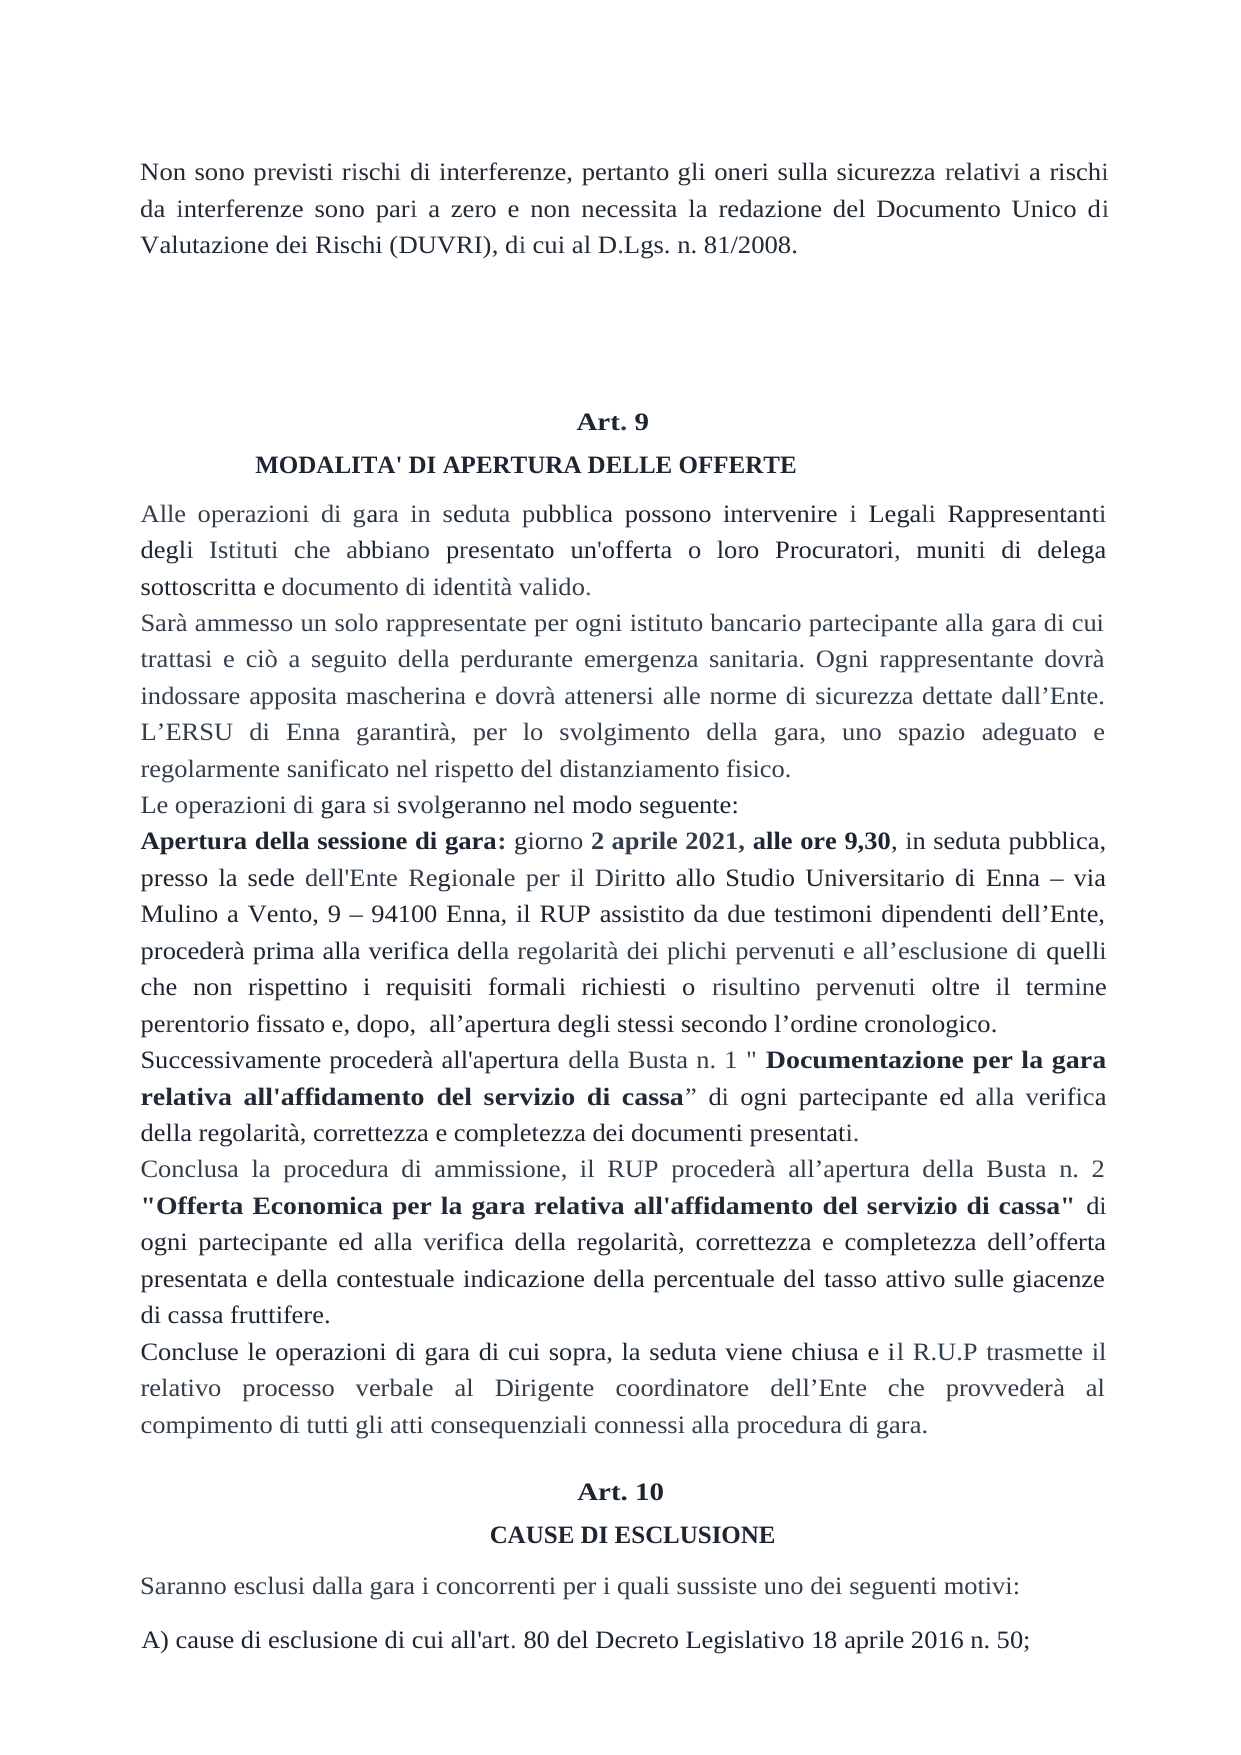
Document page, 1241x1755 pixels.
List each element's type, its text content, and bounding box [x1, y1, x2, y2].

text Art. 10 [577, 1477, 1109, 1506]
text Le operazioni di gara si svolgeranno nel modo seguente: [140, 784, 1108, 821]
text Sarà ammesso un solo rappresentate per ogni istituto bancario partecipante alla gara di cui trattasi e ciò a seguito della perdurante emergenza sanitaria. Ogni rappresentante dovrà indossare apposita mascherina e dovrà attenersi alle norme di sicurezza dettate dall’Ente. L’ERSU di Enna garantirà, per lo svolgimento della gara, uno spazio adeguato e regolarmente sanificato nel rispetto del distanziamento fisico. [140, 602, 1107, 784]
text Saranno esclusi dalla gara i concorrenti per i quali sussiste uno dei seguenti motivi: [140, 1577, 1109, 1599]
text Conclusa la procedura di ammissione, il RUP procederà all’apertura della Busta n. 2 "Offerta Economica per la gara relativa all'affidamento del servizio di cassa" di ogni partecipante ed alla verifica della regolarità, correttezza e completezza dell’offerta presentata e della contestuale indicazione della percentuale del tasso attivo sulle giacenze di cassa fruttifere. [140, 1149, 1107, 1331]
text Apertura della sessione di gara: giorno 2 aprile 2021, alle ore 9,30, in seduta pubblica, presso la sede dell'Ente Regionale per il Diritto allo Studio Universitario di Enna – via Mulino a Vento, 9 – 94100 Enna, il RUP assistito da due testimoni dipendenti dell’Ente, procederà prima alla verifica della regolarità dei plichi pervenuti e all’esclusione di quelli che non rispettino i requisiti formali richiesti o risultino pervenuti oltre il termine perentorio fissato e, dopo, all’apertura degli stessi secondo l’ordine cronologico. [140, 821, 1107, 1039]
text Successivamente procederà all'apertura della Busta n. 1 " Documentazione per la gara relativa all'affidamento del servizio di cassa” di ogni partecipante ed alla verifica della regolarità, correttezza e completezza dei documenti presentati. [140, 1039, 1107, 1149]
text CAUSE DI ESCLUSIONE [489, 1520, 1109, 1549]
text A) cause di esclusione di cui all'art. 80 del Decreto Legislativo 18 aprile 2016 n. 50; [141, 1620, 1108, 1656]
text Alle operazioni di gara in seduta pubblica possono intervenire i Legali Rappresentanti degli Istituti che abbiano presentato un'offerta o loro Procuratori, muniti di delega sottoscritta e documento di identità valido. [140, 493, 1107, 602]
text MODALITA' DI APERTURA DELLE OFFERTE [136, 450, 1109, 478]
text Concluse le operazioni di gara di cui sopra, la seduta viene chiusa e il R.U.P trasmette il relativo processo verbale al Dirigente coordinatore dell’Ente che provvederà al compimento di tutti gli atti consequenziali connessi alla procedura di gara. [140, 1331, 1107, 1440]
text Art. 9 [576, 407, 1109, 435]
text Non sono previsti rischi di interferenze, pertanto gli oneri sulla sicurezza relativi a rischi da interferenze sono pari a zero e non necessita la redazione del Documento Unico di Valutazione dei Rischi (DUVRI), di cui al D.Lgs. n. 81/2008. [140, 151, 1109, 261]
